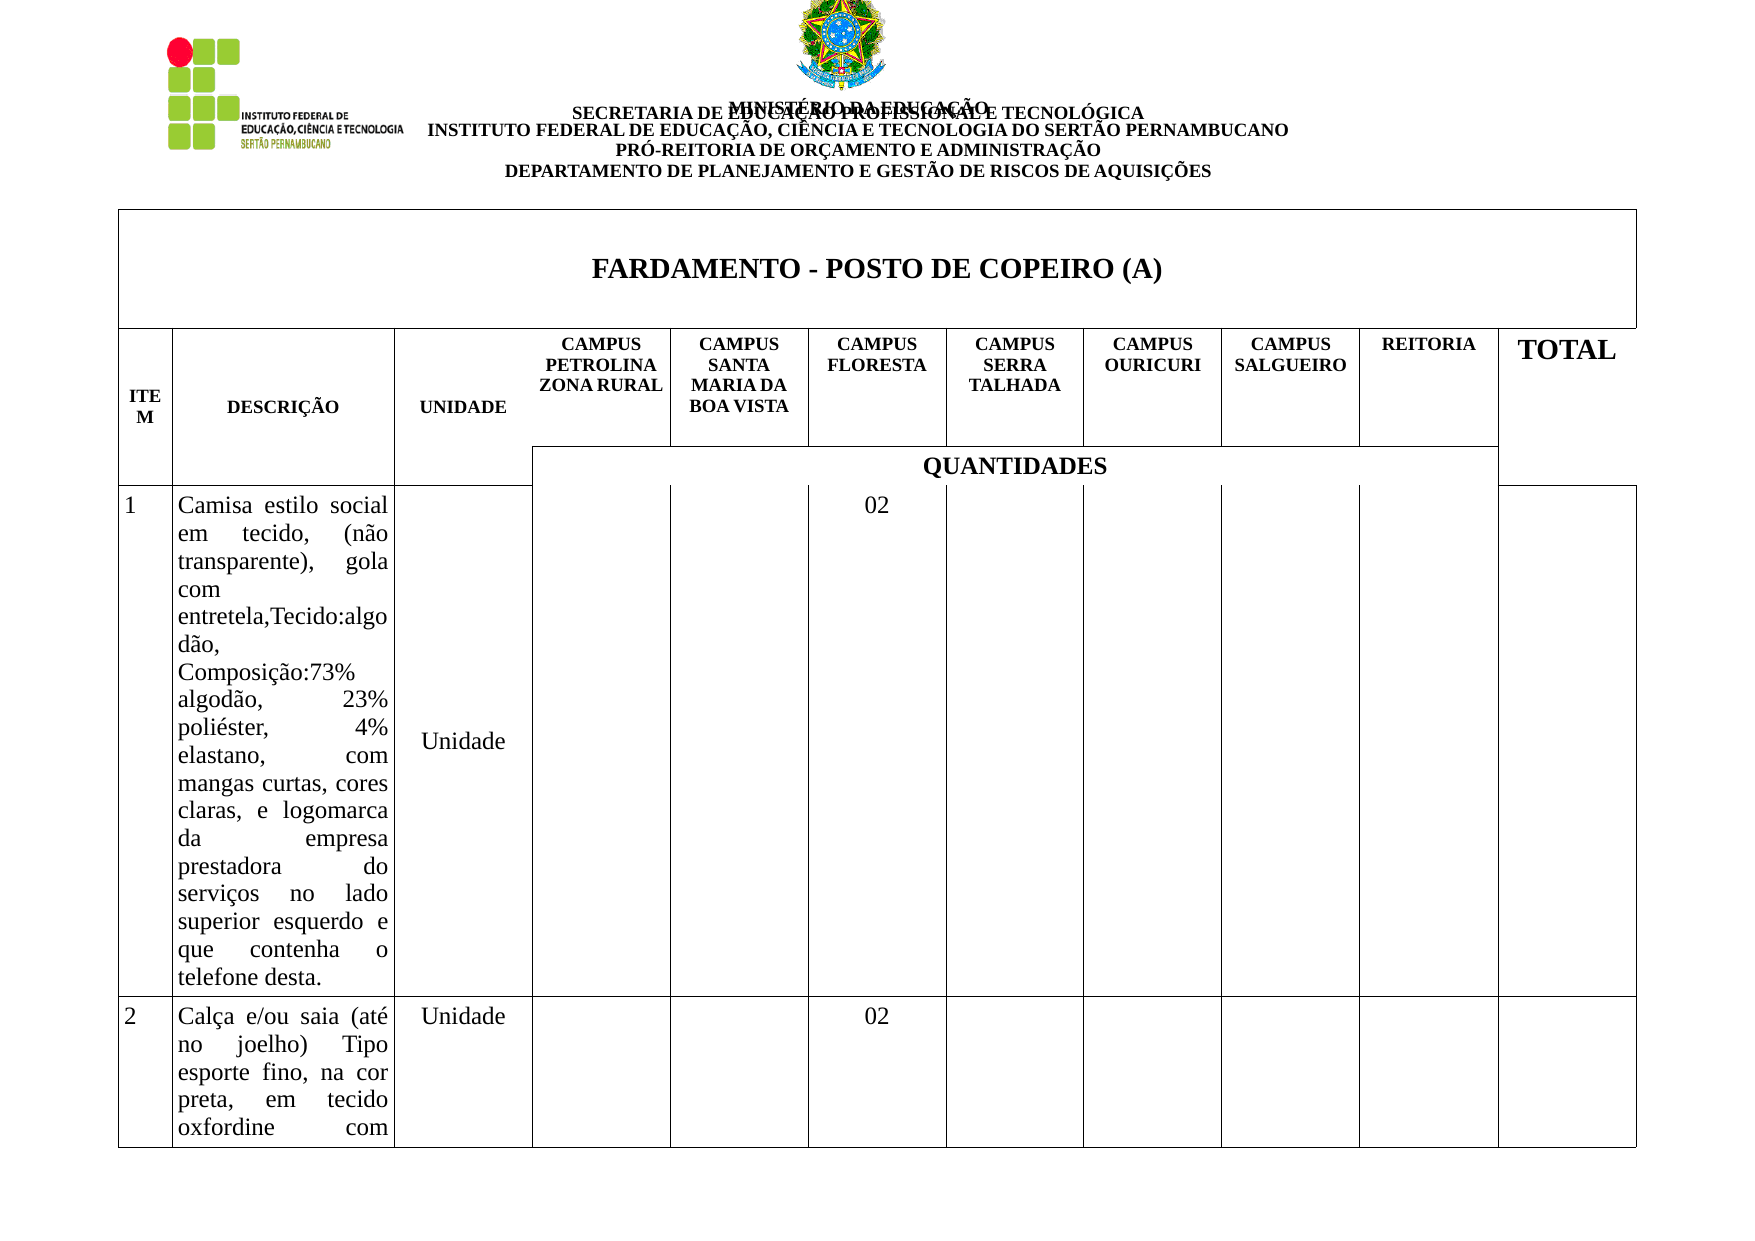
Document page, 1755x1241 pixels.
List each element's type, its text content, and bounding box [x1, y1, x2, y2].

picture [157, 35, 411, 156]
table_cell [1084, 485, 1221, 996]
table_cell 02 [809, 485, 946, 996]
table_cell Calça e/ou saia (até no joelho) Tipo esporte fino, na cor preta, em tecido oxfordine com [173, 997, 394, 1147]
table_cell QUANTIDADES [533, 447, 1498, 485]
table_cell [1222, 485, 1359, 996]
table_cell [1499, 486, 1636, 996]
table_header CAMPUS FLORESTA [809, 329, 946, 446]
table_cell Unidade [395, 997, 532, 1147]
table_header CAMPUS SANTA MARIA DA BOA VISTA [671, 329, 808, 446]
table_header CAMPUS SALGUEIRO [1222, 329, 1359, 446]
picture [796, 0, 886, 91]
table_cell DESCRIÇÃO [173, 329, 394, 485]
table_cell [671, 485, 808, 996]
table_cell Camisa estilo social em tecido, (não transparente), gola com entretela,Tecido:algodão, Composição:73% algodão, 23% poliéster, 4% elastano, com mangas curtas, cores claras, e logomarca da empresa prestadora do serviços no lado superior esquerdo e que contenha o telefone desta. [173, 486, 394, 996]
table_cell [671, 997, 808, 1147]
table_header CAMPUS OURICURI [1084, 329, 1221, 446]
table_cell 1 [119, 486, 172, 996]
table_cell ITEM [119, 329, 172, 485]
table_cell [1360, 997, 1498, 1147]
table_cell TOTAL [1499, 329, 1636, 485]
table_cell Unidade [395, 486, 532, 996]
table_cell [533, 997, 670, 1147]
table_header FARDAMENTO - POSTO DE COPEIRO (A) [119, 210, 1636, 327]
table_cell 2 [119, 997, 172, 1147]
table_cell [1360, 485, 1498, 996]
table_cell UNIDADE [395, 329, 532, 485]
table_header CAMPUS PETROLINA ZONA RURAL [532, 329, 670, 446]
table_header REITORIA [1360, 329, 1498, 446]
table_cell [947, 997, 1083, 1147]
table_header CAMPUS SERRA TALHADA [947, 329, 1083, 446]
table_cell [1499, 997, 1636, 1147]
table_cell [533, 485, 670, 996]
table_cell [1222, 997, 1359, 1147]
table_cell 02 [809, 997, 946, 1147]
table_cell [1084, 997, 1221, 1147]
table_cell [947, 485, 1083, 996]
